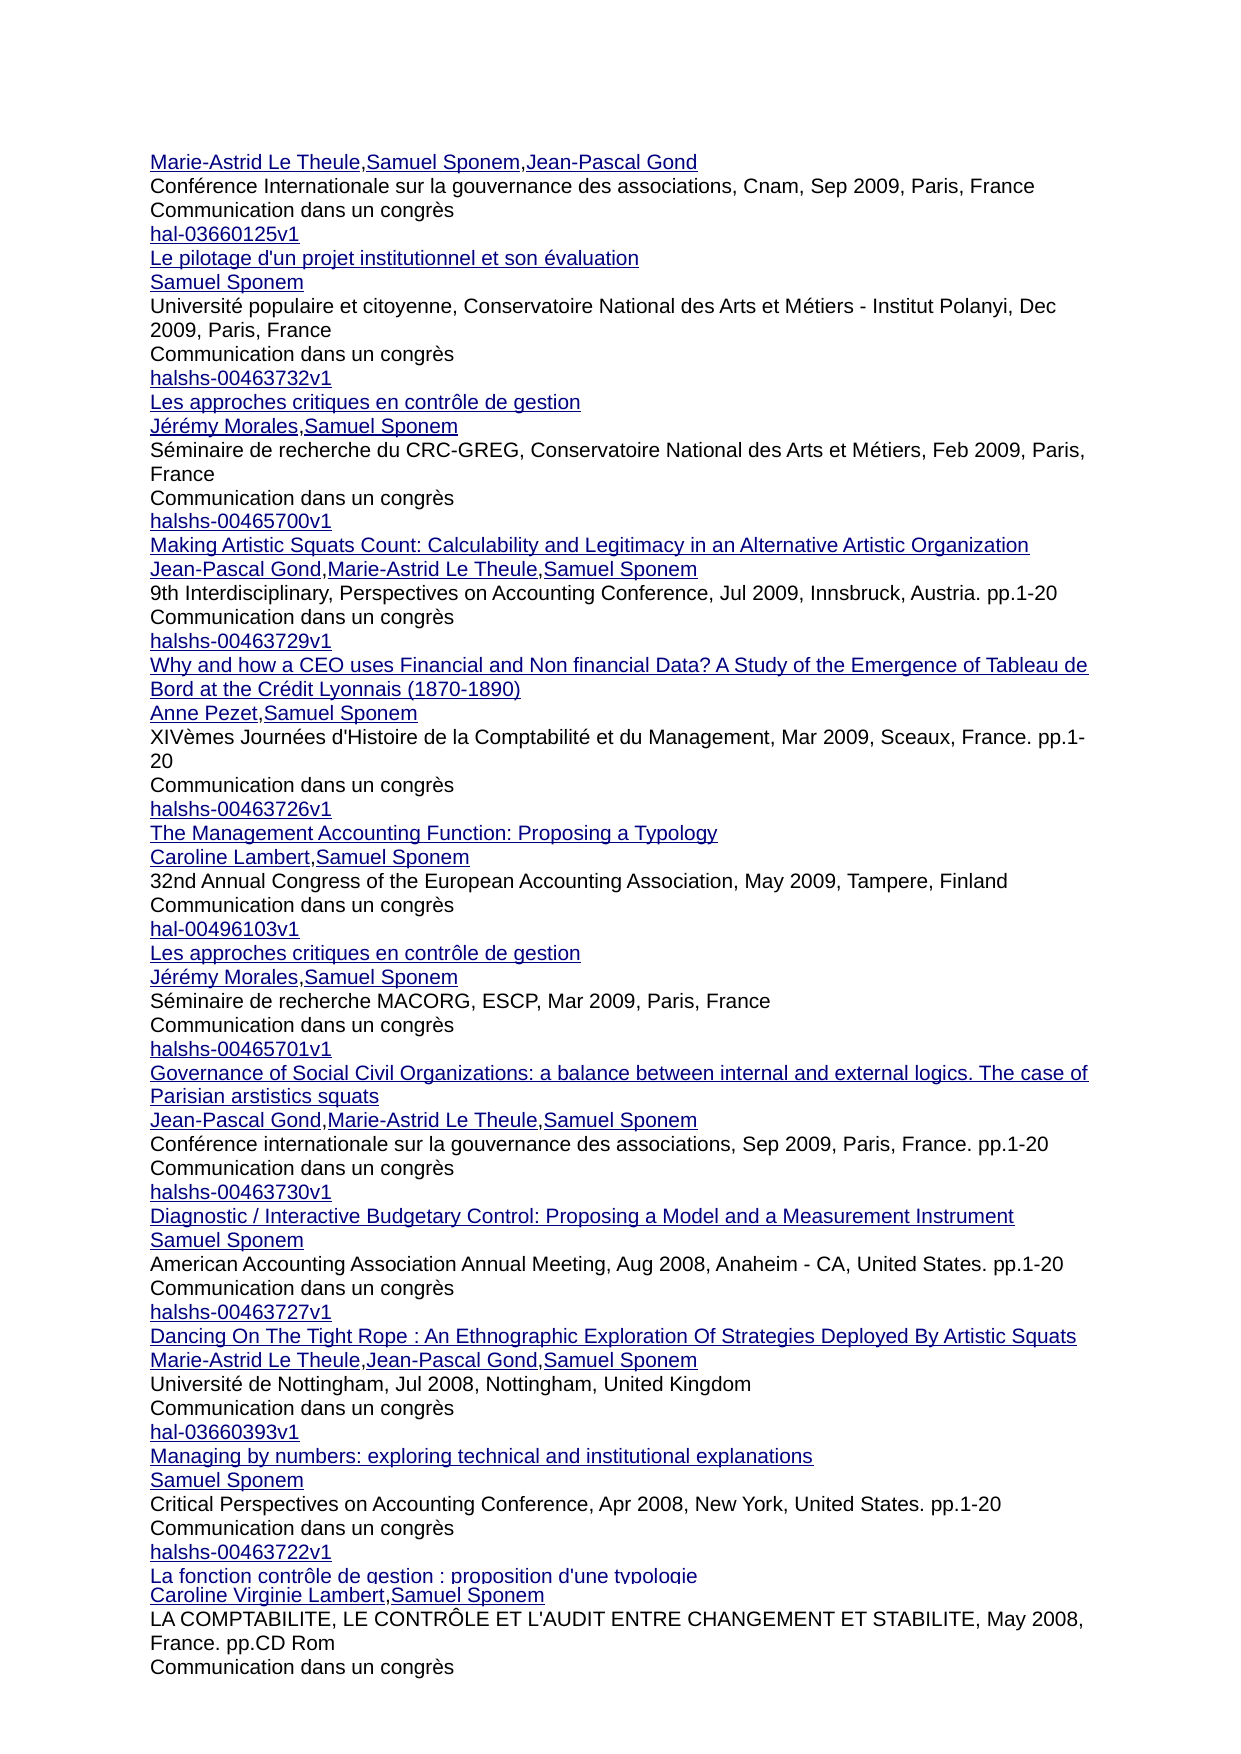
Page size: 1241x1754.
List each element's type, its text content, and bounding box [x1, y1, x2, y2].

table_cell Making Artistic Squats Count: Calculability and Legitimacy in an Alternative Artistic Organization Jean-Pascal Gond,Marie-Astrid Le Theule,Samuel Sponem 9th Interdisciplinary, Perspectives on Accounting Conference, Jul 2009, Innsbruck, Austria. pp.1-20 Communication dans un congrès halshs-00463729v1 [150, 533, 1090, 653]
table_cell Managing by numbers: exploring technical and institutional explanations Samuel Sponem Critical Perspectives on Accounting Conference, Apr 2008, New York, United States. pp.1-20 Communication dans un congrès halshs-00463722v1 [150, 1444, 1090, 1563]
table_cell Governance of Social Civil Organizations: a balance between internal and external logics. The case of Parisian arstistics squats Jean-Pascal Gond,Marie-Astrid Le Theule,Samuel Sponem Conférence internationale sur la gouvernance des associations, Sep 2009, Paris, France. pp.1-20 Communication dans un congrès halshs-00463730v1 [150, 1060, 1090, 1204]
table_cell Why and how a CEO uses Financial and Non financial Data? A Study of the Emergence of Tableau de Bord at the Crédit Lyonnais (1870-1890) Anne Pezet,Samuel Sponem XIVèmes Journées d'Histoire de la Comptabilité et du Management, Mar 2009, Sceaux, France. pp.1-20 Communication dans un congrès halshs-00463726v1 [150, 653, 1090, 821]
table_cell Marie-Astrid Le Theule,Samuel Sponem,Jean-Pascal Gond Conférence Internationale sur la gouvernance des associations, Cnam, Sep 2009, Paris, France Communication dans un congrès hal-03660125v1 [150, 150, 1090, 246]
table_cell La fonction contrôle de gestion : proposition d'une typologie Caroline Virginie Lambert,Samuel Sponem LA COMPTABILITE, LE CONTRÔLE ET L'AUDIT ENTRE CHANGEMENT ET STABILITE, May 2008, France. pp.CD Rom Communication dans un congrès [150, 1564, 1090, 1679]
table_cell Dancing On The Tight Rope : An Ethnographic Exploration Of Strategies Deployed By Artistic Squats Marie-Astrid Le Theule,Jean-Pascal Gond,Samuel Sponem Université de Nottingham, Jul 2008, Nottingham, United Kingdom Communication dans un congrès hal-03660393v1 [150, 1324, 1090, 1444]
table_cell Diagnostic / Interactive Budgetary Control: Proposing a Model and a Measurement Instrument Samuel Sponem American Accounting Association Annual Meeting, Aug 2008, Anaheim - CA, United States. pp.1-20 Communication dans un congrès halshs-00463727v1 [150, 1204, 1090, 1324]
table_cell Le pilotage d'un projet institutionnel et son évaluation Samuel Sponem Université populaire et citoyenne, Conservatoire National des Arts et Métiers - Institut Polanyi, Dec 2009, Paris, France Communication dans un congrès halshs-00463732v1 [150, 246, 1090, 389]
table_cell Les approches critiques en contrôle de gestion Jérémy Morales,Samuel Sponem Séminaire de recherche du CRC-GREG, Conservatoire National des Arts et Métiers, Feb 2009, Paris, France Communication dans un congrès halshs-00465700v1 [150, 390, 1090, 533]
table_cell Les approches critiques en contrôle de gestion Jérémy Morales,Samuel Sponem Séminaire de recherche MACORG, ESCP, Mar 2009, Paris, France Communication dans un congrès halshs-00465701v1 [150, 941, 1090, 1060]
table_cell The Management Accounting Function: Proposing a Typology Caroline Lambert,Samuel Sponem 32nd Annual Congress of the European Accounting Association, May 2009, Tampere, Finland Communication dans un congrès hal-00496103v1 [150, 821, 1090, 941]
